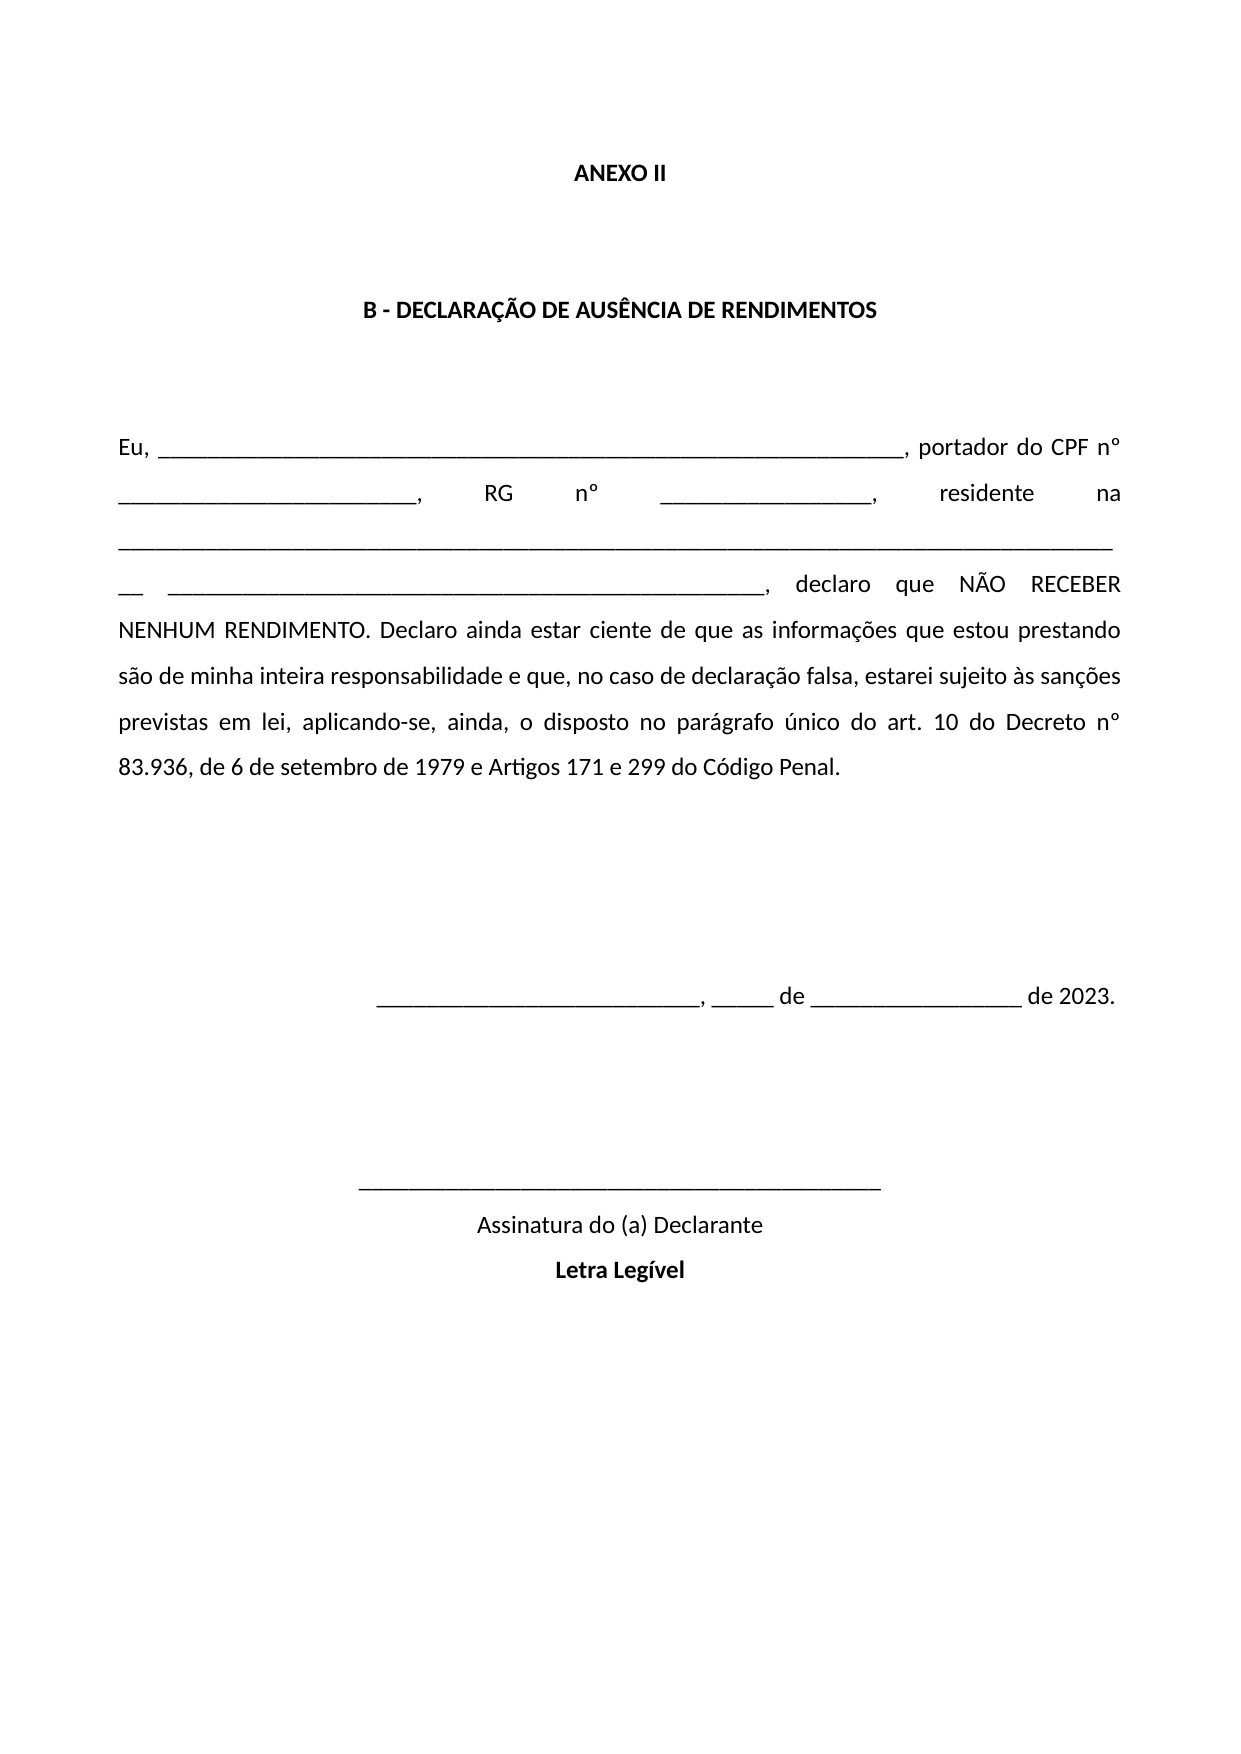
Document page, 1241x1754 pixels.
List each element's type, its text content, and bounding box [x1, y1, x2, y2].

text __________________________, _____ de _________________ de 2023. [118, 980, 1122, 1011]
text Eu, ____________________________________________________________, portador do CPF nº ________________________, RG nº _________________, residente na __________________________________________________________________________________ ________________________________________________, declaro que NÃO RECEBER NENHUM RENDIMENTO. Declaro ainda estar ciente de que as informações que estou prestando são de minha inteira responsabilidade e que, no caso de declaração falsa, estarei sujeito às sanções previstas em lei, aplicando-se, ainda, o disposto no parágrafo único do art. 10 do Decreto nº 83.936, de 6 de setembro de 1979 e Artigos 171 e 299 do Código Penal. [118, 431, 1122, 782]
text ANEXO II [118, 157, 1122, 187]
text Letra Legível [118, 1254, 1122, 1285]
text Assinatura do (a) Declarante [118, 1209, 1122, 1239]
text B - DECLARAÇÃO DE AUSÊNCIA DE RENDIMENTOS [118, 294, 1122, 325]
text __________________________________________ [118, 1163, 1122, 1193]
